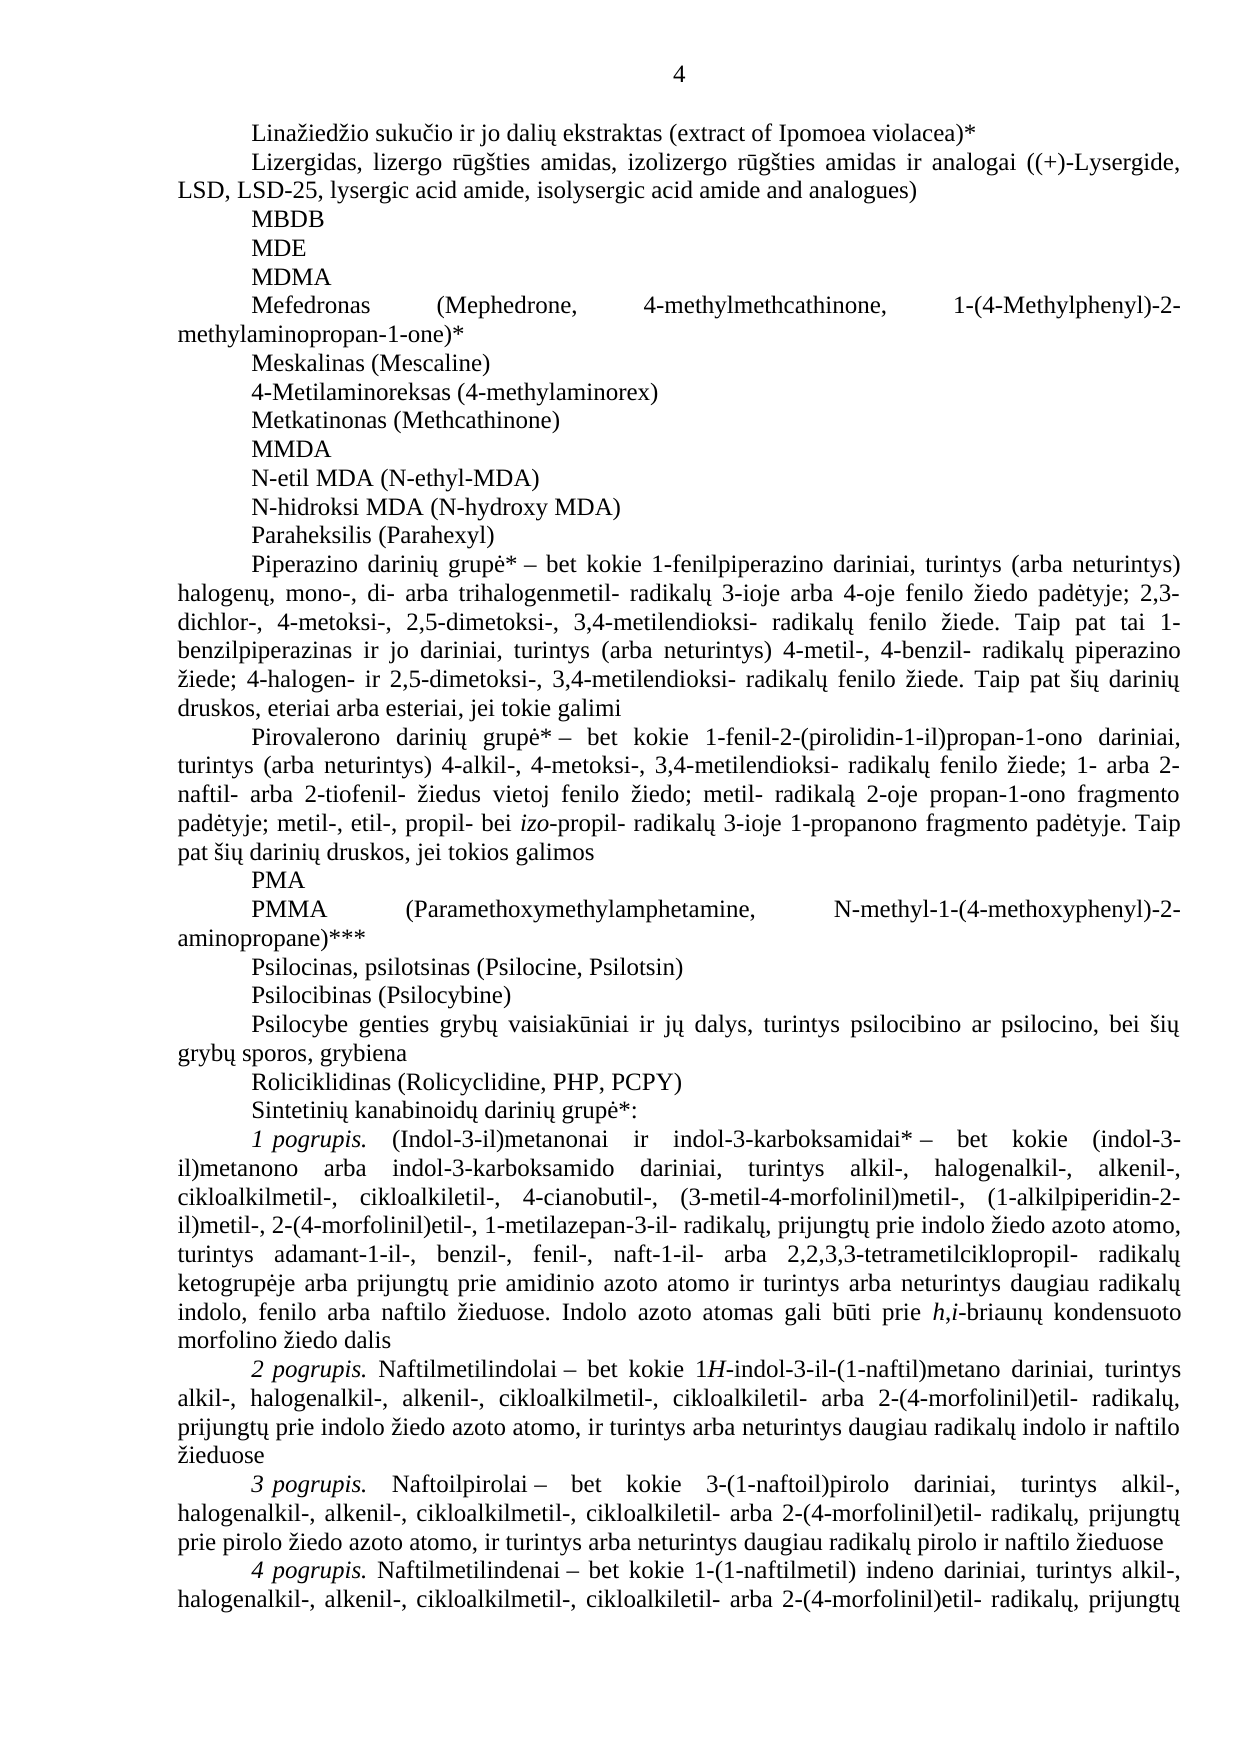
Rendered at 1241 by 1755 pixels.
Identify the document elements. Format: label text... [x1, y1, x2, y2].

text Mefedronas (Mephedrone, 4-methylmethcathinone, 1-(4-Methylphenyl)-2-methylaminopropan-1-one)* [177, 291, 1181, 348]
text MMDA [177, 434, 1181, 463]
text Metkatinonas (Methcathinone) [177, 406, 1181, 434]
text Psilocinas, psilotsinas (Psilocine, Psilotsin) [177, 952, 1181, 981]
text PMMA (Paramethoxymethylamphetamine, N-methyl-1-(4-methoxyphenyl)-2-aminopropane)*** [177, 894, 1181, 952]
text Paraheksilis (Parahexyl) [177, 521, 1181, 549]
text Linažiedžio sukučio ir jo dalių ekstraktas (extract of Ipomoea violacea)* [177, 118, 1181, 147]
text Roliciklidinas (Rolicyclidine, PHP, PCPY) [177, 1067, 1181, 1096]
text 3 pogrupis. Naftoilpirolai – bet kokie 3-(1-naftoil)pirolo dariniai, turintys alkil-, halogenalkil-, alkenil-, cikloalkilmetil-, cikloalkiletil- arba 2-(4-morfolinil)etil- radikalų, prijungtų prie pirolo žiedo azoto atomo, ir turintys arba neturintys daugiau radikalų pirolo ir naftilo žieduose [177, 1469, 1181, 1556]
text Meskalinas (Mescaline) [177, 348, 1181, 377]
text MDE [177, 233, 1181, 262]
text MDMA [177, 262, 1181, 291]
text Lizergidas, lizergo rūgšties amidas, izolizergo rūgšties amidas ir analogai ((+)-Lysergide, LSD, LSD-25, lysergic acid amide, isolysergic acid amide and analogues) [177, 147, 1181, 204]
text N-hidroksi MDA (N-hydroxy MDA) [177, 492, 1181, 521]
text 4-Metilaminoreksas (4-methylaminorex) [177, 377, 1181, 406]
text 1 pogrupis. (Indol-3-il)metanonai ir indol-3-karboksamidai* – bet kokie (indol-3-il)metanono arba indol-3-karboksamido dariniai, turintys alkil-, halogenalkil-, alkenil-, cikloalkilmetil-, cikloalkiletil-, 4-cianobutil-, (3-metil-4-morfolinil)metil-, (1-alkilpiperidin-2-il)metil-, 2-(4-morfolinil)etil-, 1-metilazepan-3-il- radikalų, prijungtų prie indolo žiedo azoto atomo, turintys adamant-1-il-, benzil-, fenil-, naft-1-il- arba 2,2,3,3-tetrametilciklopropil- radikalų ketogrupėje arba prijungtų prie amidinio azoto atomo ir turintys arba neturintys daugiau radikalų indolo, fenilo arba naftilo žieduose. Indolo azoto atomas gali būti prie h,i-briaunų kondensuoto morfolino žiedo dalis [177, 1124, 1181, 1354]
text Sintetinių kanabinoidų darinių grupė*: [177, 1096, 1181, 1124]
text 2 pogrupis. Naftilmetilindolai – bet kokie 1H-indol-3-il-(1-naftil)metano dariniai, turintys alkil-, halogenalkil-, alkenil-, cikloalkilmetil-, cikloalkiletil- arba 2-(4-morfolinil)etil- radikalų, prijungtų prie indolo žiedo azoto atomo, ir turintys arba neturintys daugiau radikalų indolo ir naftilo žieduose [177, 1354, 1181, 1469]
text MBDB [177, 204, 1181, 233]
text N-etil MDA (N-ethyl-MDA) [177, 463, 1181, 492]
text Psilocibinas (Psilocybine) [177, 981, 1181, 1009]
text PMA [177, 866, 1181, 894]
text Psilocybe genties grybų vaisiakūniai ir jų dalys, turintys psilocibino ar psilocino, bei šių grybų sporos, grybiena [177, 1009, 1181, 1067]
text Pirovalerono darinių grupė* – bet kokie 1-fenil-2-(pirolidin-1-il)propan-1-ono dariniai, turintys (arba neturintys) 4-alkil-, 4-metoksi-, 3,4-metilendioksi- radikalų fenilo žiede; 1- arba 2-naftil- arba 2-tiofenil- žiedus vietoj fenilo žiedo; metil- radikalą 2-oje propan-1-ono fragmento padėtyje; metil-, etil-, propil- bei izo-propil- radikalų 3-ioje 1-propanono fragmento padėtyje. Taip pat šių darinių druskos, jei tokios galimos [177, 722, 1181, 866]
text 4 pogrupis. Naftilmetilindenai – bet kokie 1-(1-naftilmetil) indeno dariniai, turintys alkil-, halogenalkil-, alkenil-, cikloalkilmetil-, cikloalkiletil- arba 2-(4-morfolinil)etil- radikalų, prijungtų [177, 1556, 1181, 1613]
text Piperazino darinių grupė* – bet kokie 1-fenilpiperazino dariniai, turintys (arba neturintys) halogenų, mono-, di- arba trihalogenmetil- radikalų 3-ioje arba 4-oje fenilo žiedo padėtyje; 2,3-dichlor-, 4-metoksi-, 2,5-dimetoksi-, 3,4-metilendioksi- radikalų fenilo žiede. Taip pat tai 1-benzilpiperazinas ir jo dariniai, turintys (arba neturintys) 4-metil-, 4-benzil- radikalų piperazino žiede; 4-halogen- ir 2,5-dimetoksi-, 3,4-metilendioksi- radikalų fenilo žiede. Taip pat šių darinių druskos, eteriai arba esteriai, jei tokie galimi [177, 549, 1181, 722]
